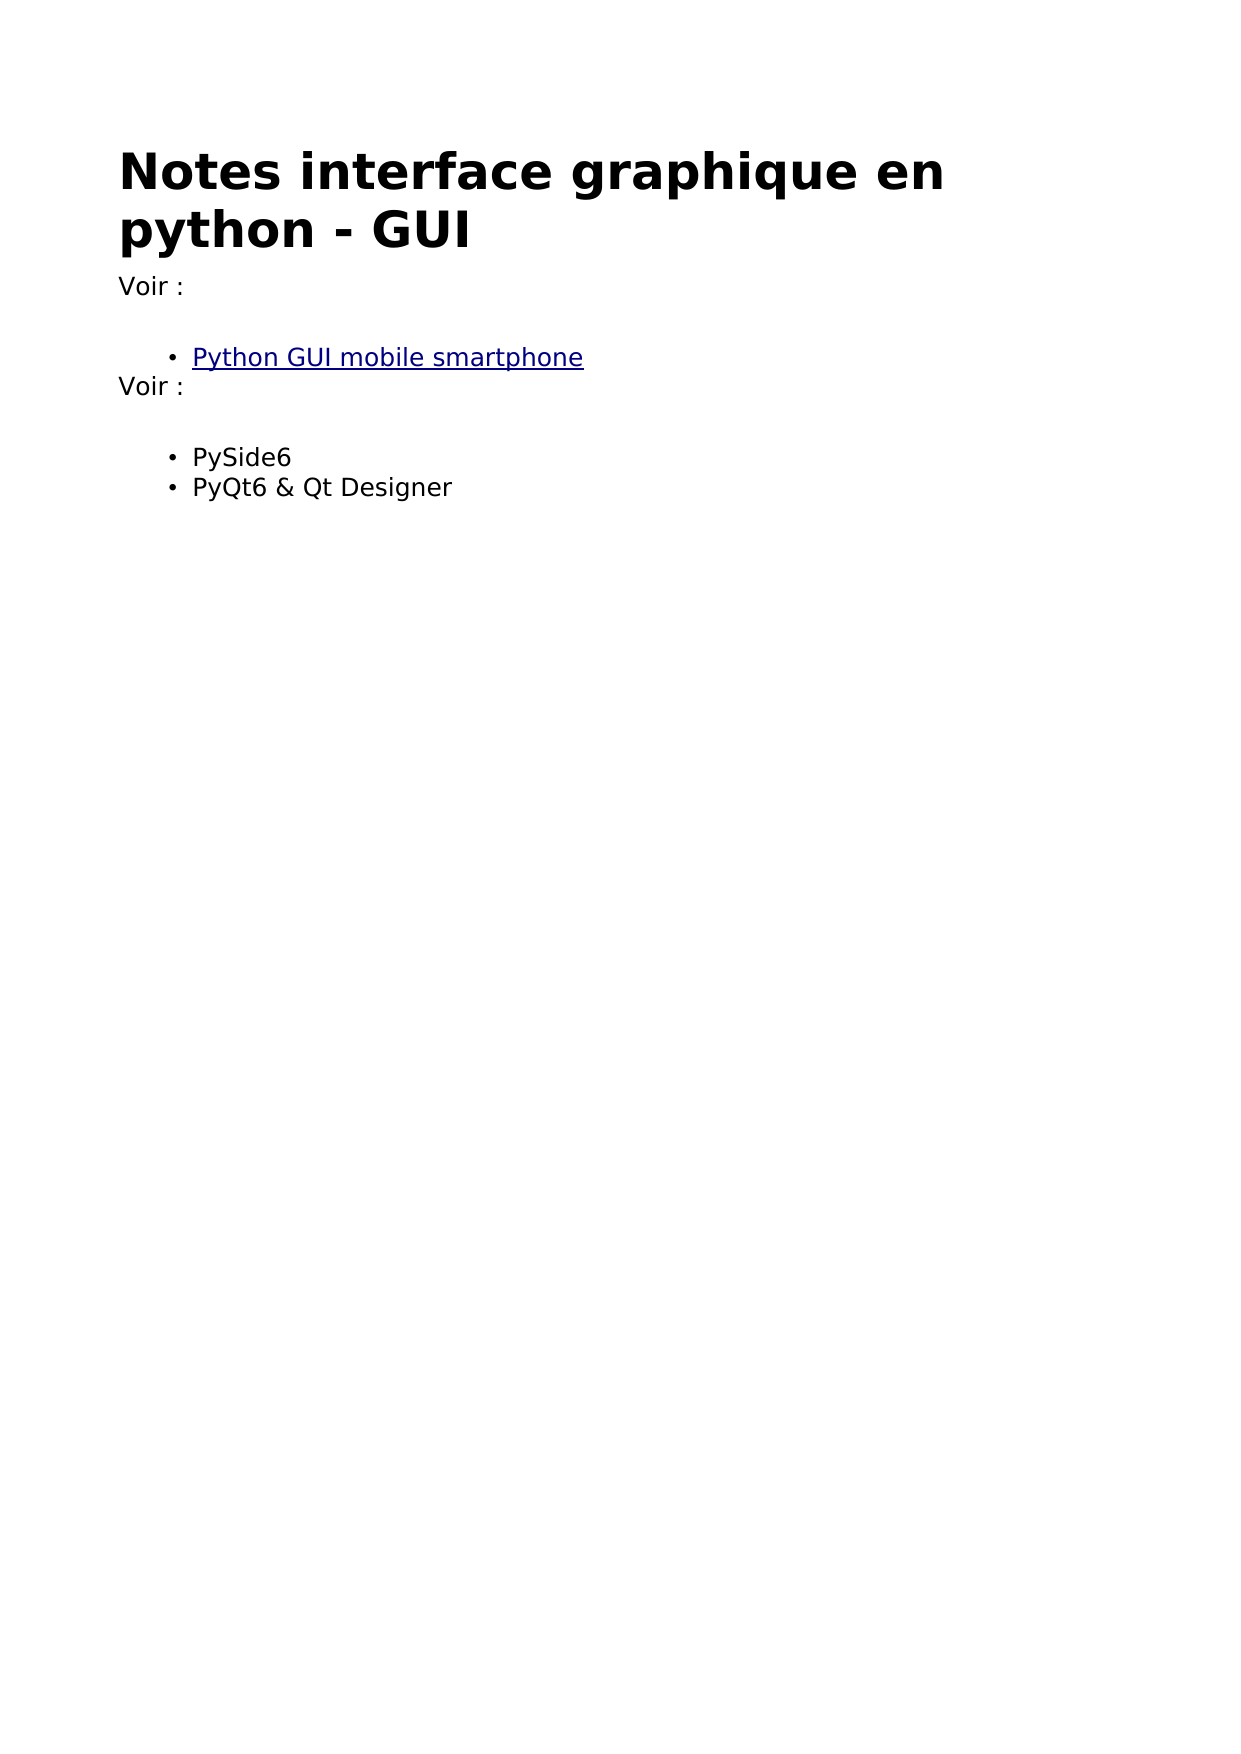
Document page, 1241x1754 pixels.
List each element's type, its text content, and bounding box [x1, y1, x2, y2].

list PyQt6 & Qt Designer [177, 473, 1122, 502]
list Python GUI mobile smartphone [177, 343, 1122, 372]
text Voir : [118, 272, 1122, 301]
list PySide6 [177, 443, 1122, 473]
text Voir : [118, 372, 1122, 402]
subtitle Notes interface graphique en python - GUI [118, 143, 1122, 259]
